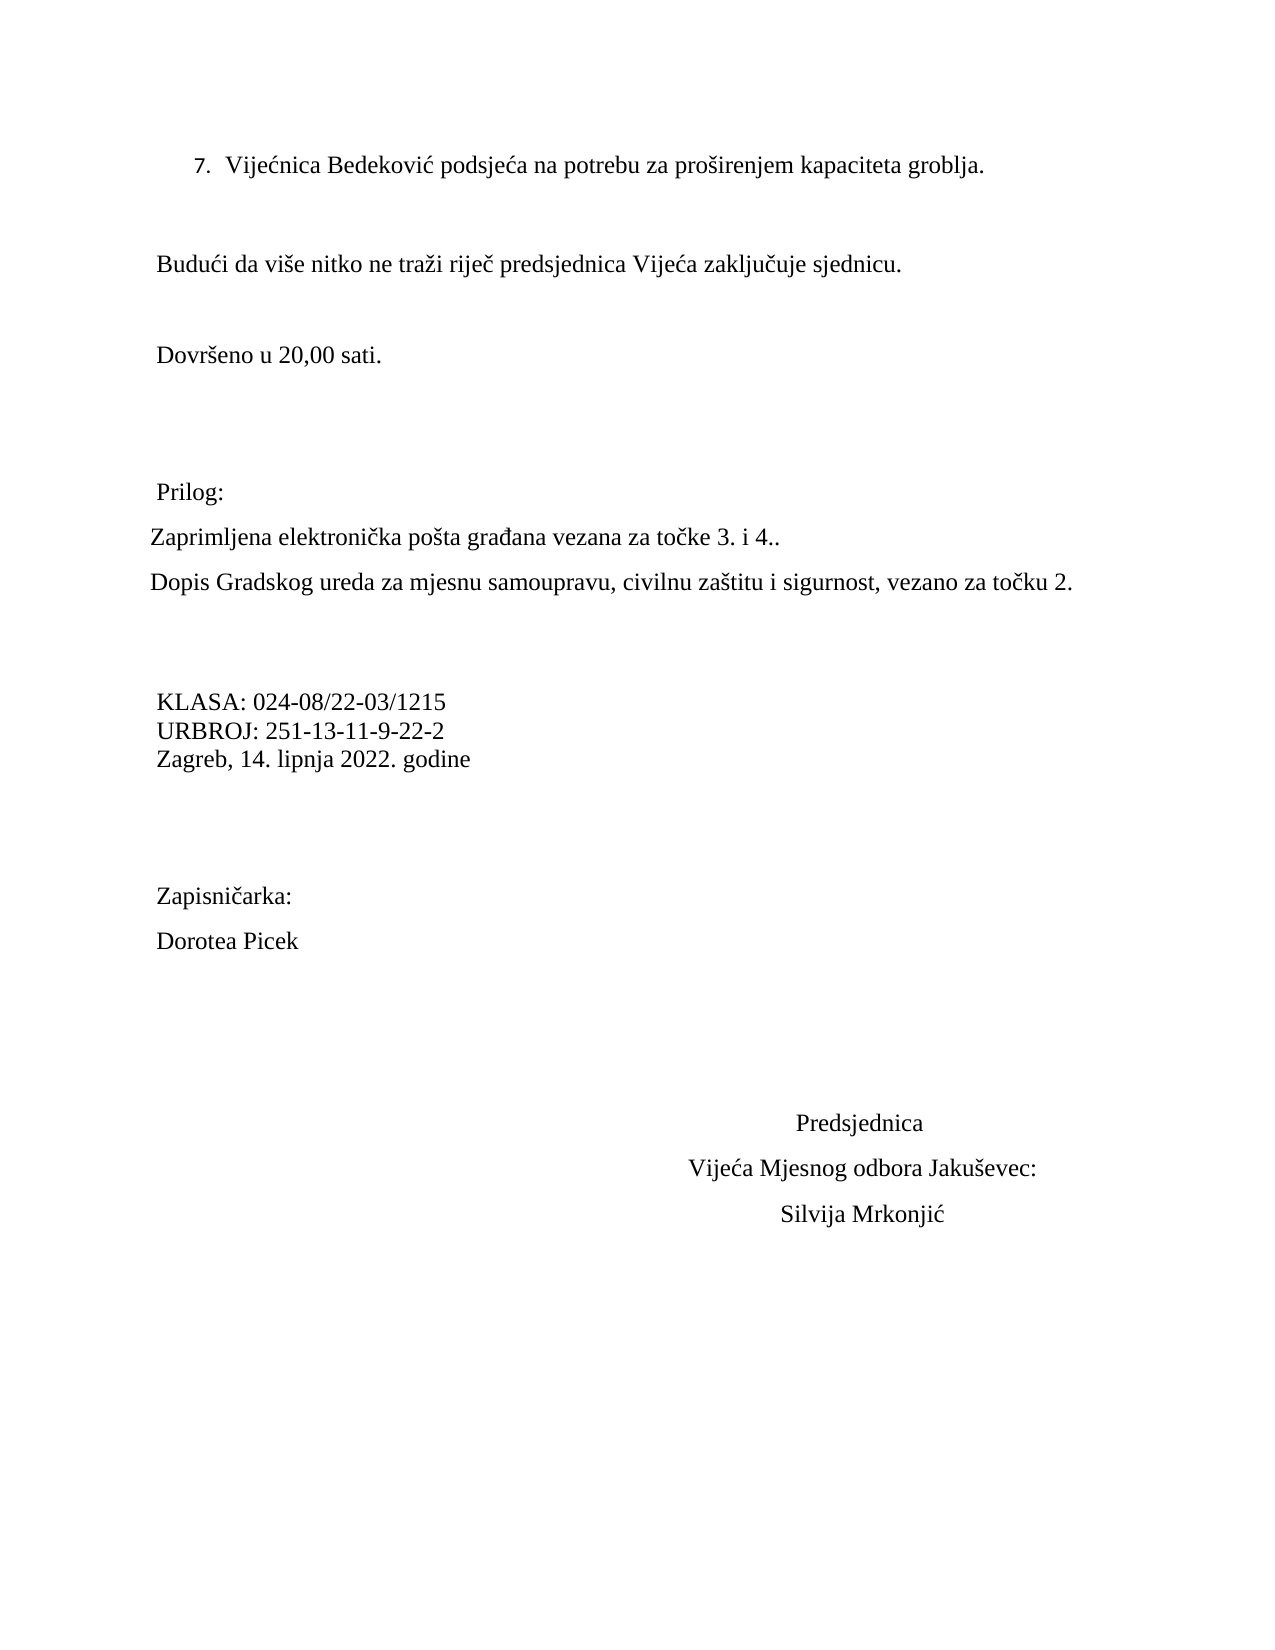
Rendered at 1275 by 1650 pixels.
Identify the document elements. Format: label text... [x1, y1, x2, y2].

text Dopis Gradskog ureda za mjesnu samoupravu, civilnu zaštitu i sigurnost, vezano za točku 2. [150, 567, 1125, 596]
text KLASA: 024-08/22-03/1215 [156, 687, 1125, 716]
text Zagreb, 14. lipnja 2022. godine [156, 744, 1125, 773]
text Budući da više nitko ne traži riječ predsjednica Vijeća zaključuje sjednicu. [156, 249, 1125, 278]
text Vijeća Mjesnog odbora Jakuševec: [531, 1153, 1125, 1182]
text Silvija Mrkonjić [531, 1199, 1125, 1227]
text Zaprimljena elektronička pošta građana vezana za točke 3. i 4.. [150, 522, 1125, 551]
text URBROJ: 251-13-11-9-22-2 [156, 716, 1125, 744]
text Predsjednica [531, 1108, 1125, 1137]
text Dovršeno u 20,00 sati. [156, 340, 1125, 369]
text Dorotea Picek [156, 926, 1125, 955]
text Zapisničarka: [156, 881, 1125, 909]
text Prilog: [156, 477, 1125, 505]
list Vijećnica Bedeković podsjeća na potrebu za proširenjem kapaciteta groblja. [194, 150, 1125, 179]
